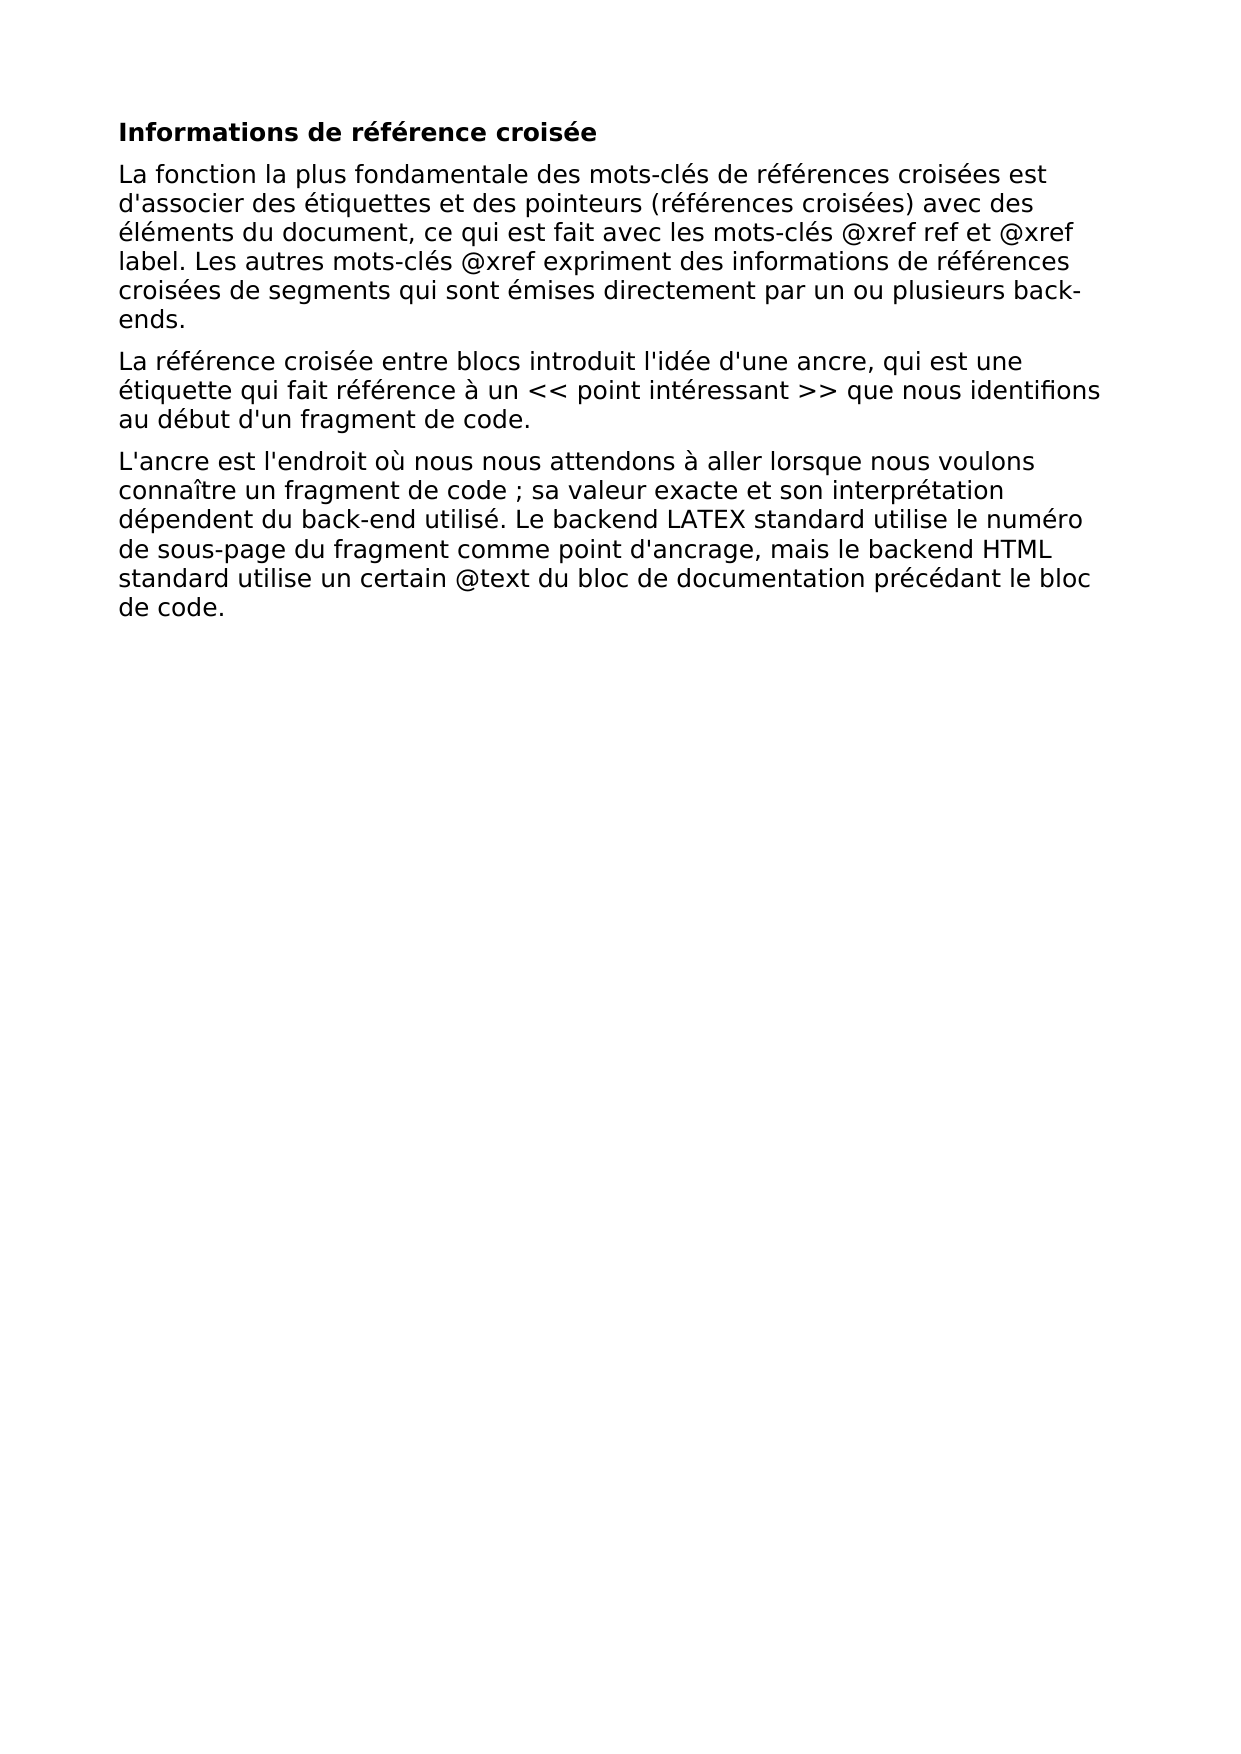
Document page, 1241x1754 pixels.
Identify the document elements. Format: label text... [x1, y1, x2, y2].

text La référence croisée entre blocs introduit l'idée d'une ancre, qui est une étiquette qui fait référence à un << point intéressant >> que nous identifions au début d'un fragment de code. [118, 347, 1122, 435]
text La fonction la plus fondamentale des mots-clés de références croisées est d'associer des étiquettes et des pointeurs (références croisées) avec des éléments du document, ce qui est fait avec les mots-clés @xref ref et @xref label. Les autres mots-clés @xref expriment des informations de références croisées de segments qui sont émises directement par un ou plusieurs back-ends. [118, 160, 1122, 335]
text L'ancre est l'endroit où nous nous attendons à aller lorsque nous voulons connaître un fragment de code ; sa valeur exacte et son interprétation dépendent du back-end utilisé. Le backend LATEX standard utilise le numéro de sous-page du fragment comme point d'ancrage, mais le backend HTML standard utilise un certain @text du bloc de documentation précédant le bloc de code. [118, 447, 1122, 622]
subtitle Informations de référence croisée [118, 118, 1122, 147]
